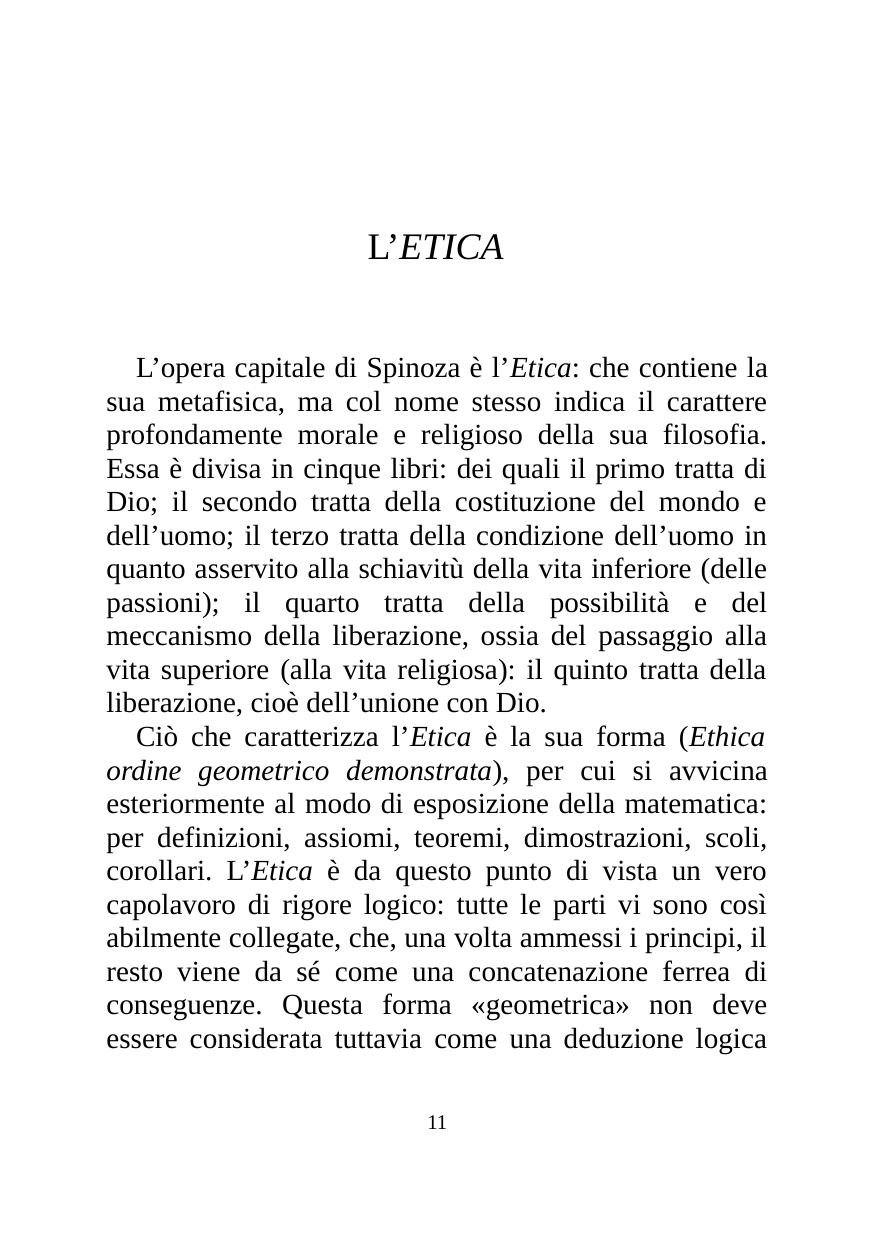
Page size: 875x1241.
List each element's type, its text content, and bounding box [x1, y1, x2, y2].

subtitle L’ETICA [106, 224, 768, 267]
text L’opera capitale di Spinoza è l’Etica: che contiene la sua metafisica, ma col nome stesso indica il carattere profondamente morale e religioso della sua filosofia. Essa è divisa in cinque libri: dei quali il primo tratta di Dio; il secondo tratta della costituzione del mondo e dell’uomo; il terzo tratta della condizione dell’uomo in quanto asservito alla schiavitù della vita inferiore (delle passioni); il quarto tratta della possibilità e del meccanismo della liberazione, ossia del passaggio alla vita superiore (alla vita religiosa): il quinto tratta della liberazione, cioè dell’unione con Dio. [106, 350, 768, 719]
text Ciò che caratterizza l’Etica è la sua forma (Ethica ordine geometrico demonstrata), per cui si avvicina esteriormente al modo di esposizione della matematica: per definizioni, assiomi, teoremi, dimostrazioni, scoli, corollari. L’Etica è da questo punto di vista un vero capolavoro di rigore logico: tutte le parti vi sono così abilmente collegate, che, una volta ammessi i principi, il resto viene da sé come una concatenazione ferrea di conseguenze. Questa forma «geometrica» non deve essere considerata tuttavia come una deduzione logica [106, 719, 768, 1054]
